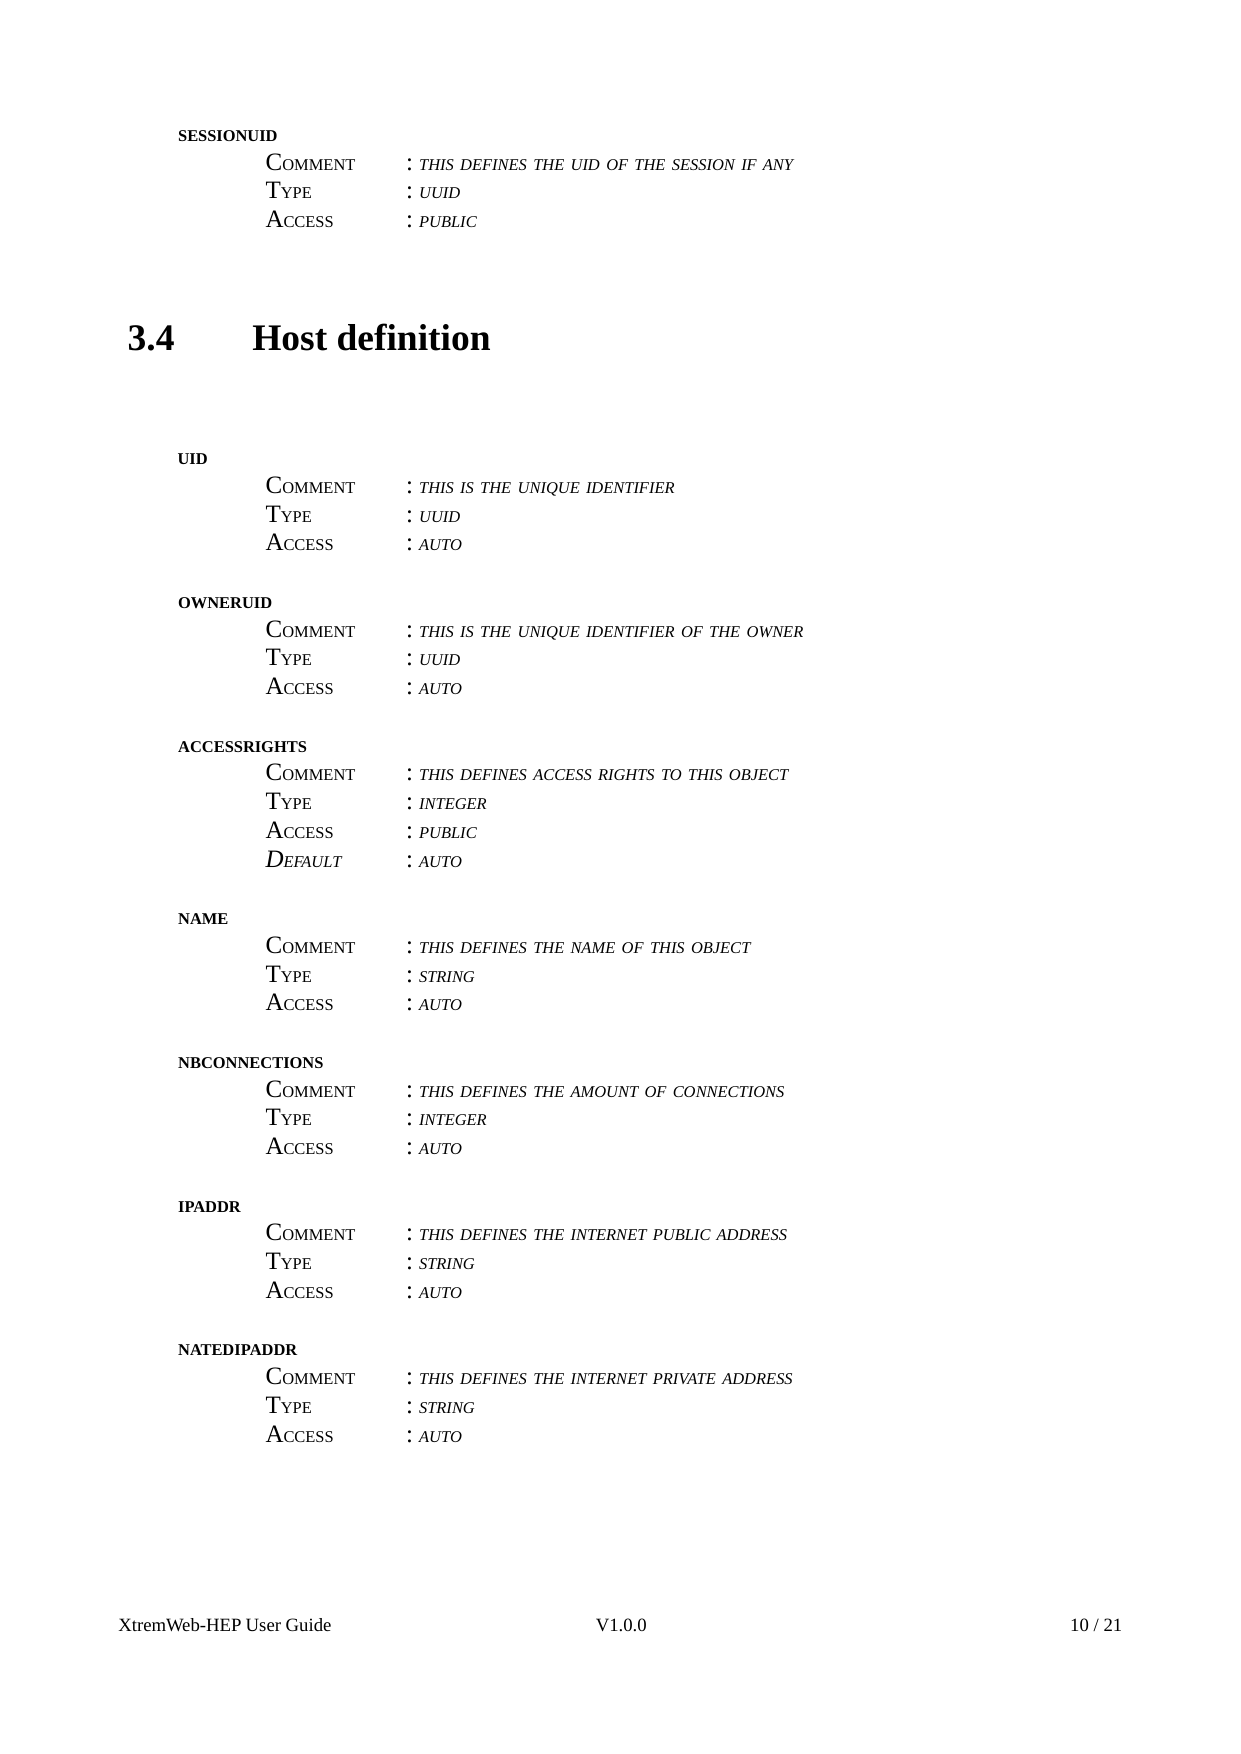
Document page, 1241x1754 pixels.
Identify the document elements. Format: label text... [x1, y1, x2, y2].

text Type : integer [265, 1102, 1122, 1131]
text Comment : this defines the uid of the session if any [265, 147, 1122, 176]
text Comment : this defines the amount of connections [265, 1074, 1122, 1102]
text Type : string [265, 959, 1122, 987]
text Comment : this defines the internet private address [265, 1361, 1122, 1390]
text nbconnections [178, 1045, 1122, 1074]
text accessrights [178, 729, 1122, 757]
text Type : string [265, 1390, 1122, 1419]
text Comment : this is the unique identifier [265, 470, 1122, 499]
text Comment : this defines access rights to this object [265, 757, 1122, 786]
subtitle Host definition [118, 316, 1122, 359]
text Comment : this is the unique identifier of the owner [265, 614, 1122, 642]
text Type : integer [265, 786, 1122, 815]
text owneruid [178, 585, 1122, 614]
text Type : uuid [265, 499, 1122, 527]
text Access : auto [265, 1131, 1122, 1160]
text sessionuid [178, 118, 1122, 147]
text Access : auto [265, 1275, 1122, 1304]
text Access : public [265, 204, 1122, 233]
text ipaddr [178, 1189, 1122, 1217]
text Access : auto [265, 671, 1122, 700]
text Access : auto [265, 527, 1122, 556]
text Comment : this defines the name of this object [265, 930, 1122, 959]
text Access : public [265, 815, 1122, 844]
text uid [177, 441, 1122, 470]
text Default : auto [265, 844, 1122, 872]
text Type : uuid [265, 642, 1122, 671]
text Comment : this defines the internet public address [265, 1217, 1122, 1246]
text natedipaddr [178, 1332, 1122, 1361]
text Access : auto [265, 1419, 1122, 1447]
text Access : auto [265, 987, 1122, 1016]
text Type : uuid [265, 176, 1122, 204]
text name [178, 901, 1122, 930]
text Type : string [265, 1246, 1122, 1275]
